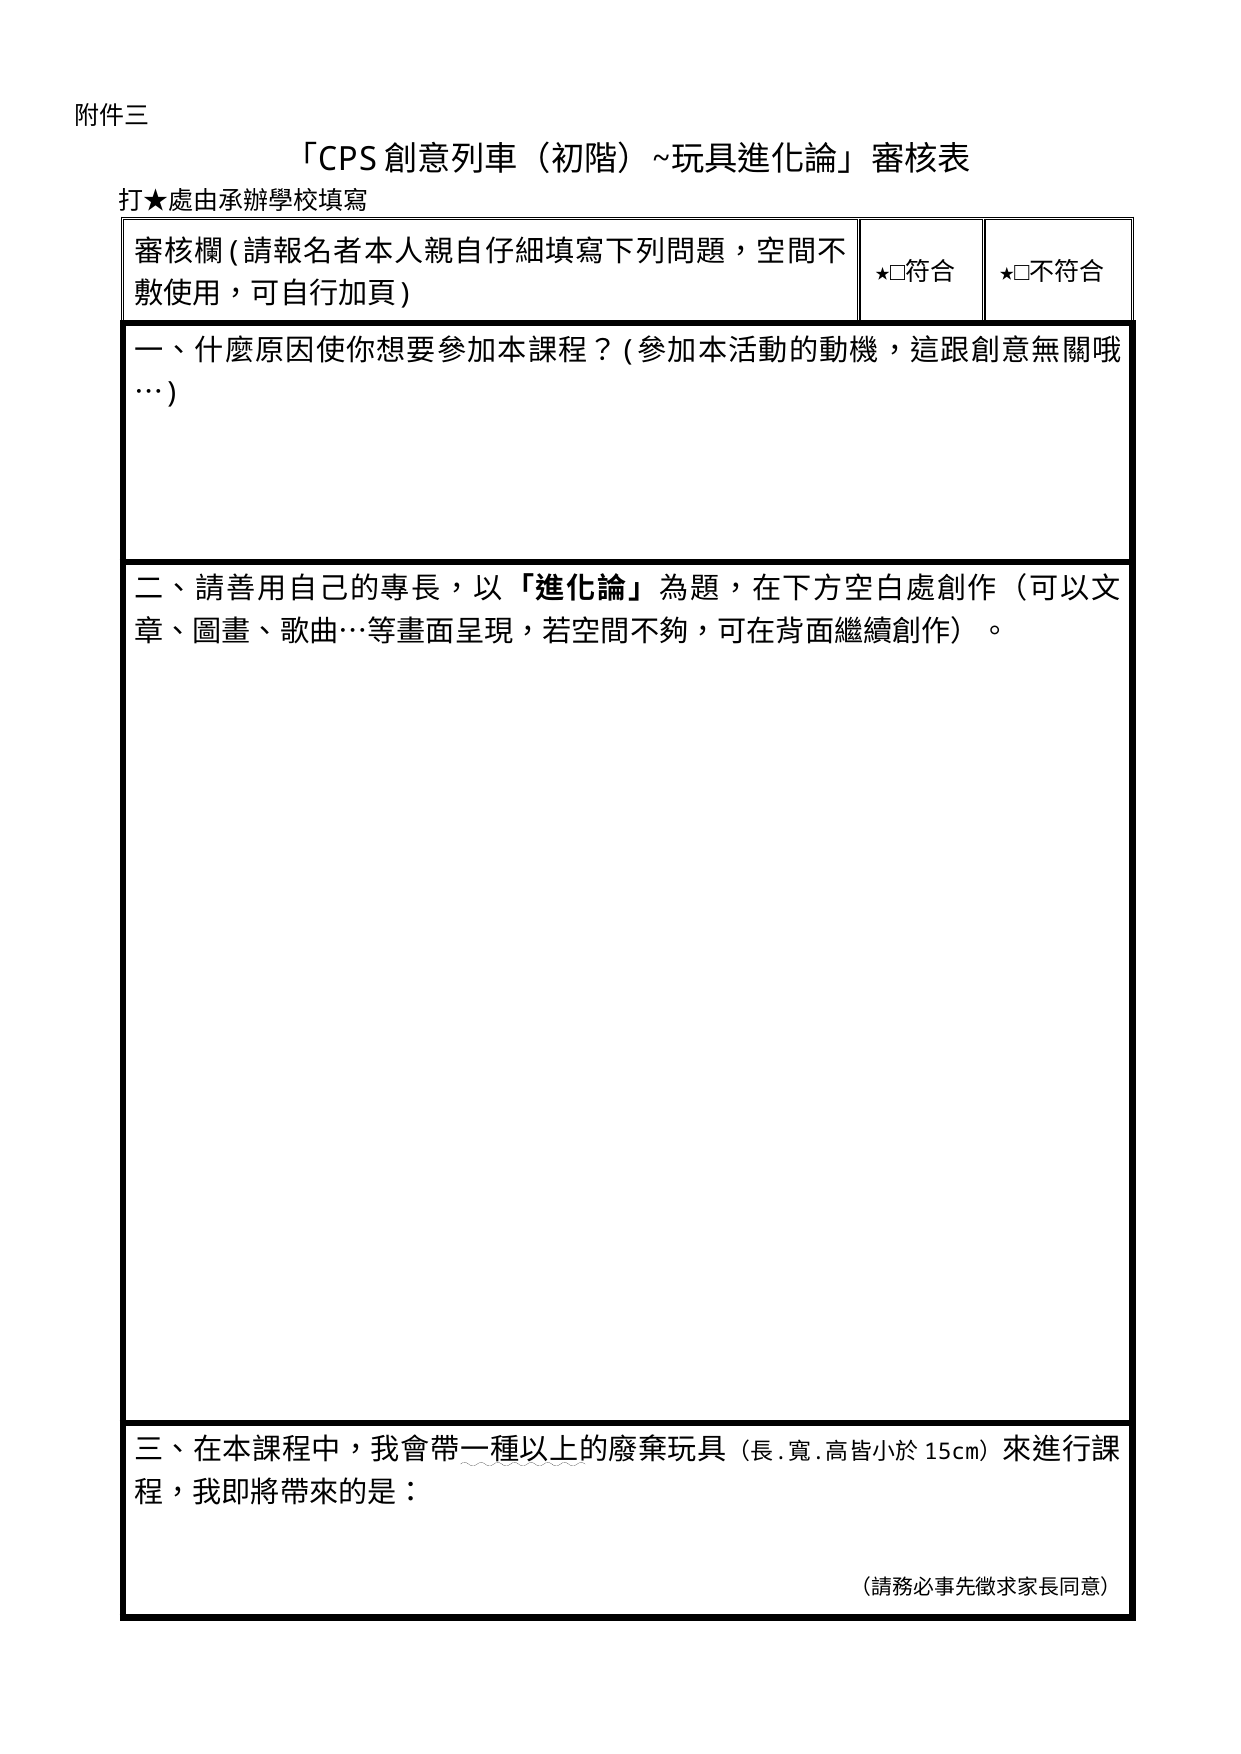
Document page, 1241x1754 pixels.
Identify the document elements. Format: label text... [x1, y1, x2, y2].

text 「CPS創意列車（初階）~玩具進化論」審核表 [74, 132, 1181, 180]
table_cell 二、請善用自己的專長，以「進化論」為題，在下方空白處創作（可以文章、圖畫、歌曲…等畫面呈現，若空間不夠，可在背面繼續創作）。 [126, 565, 1129, 1419]
table_cell 三、在本課程中，我會帶一種以上的廢棄玩具（長.寬.高皆小於15cm）來進行課程，我即將帶來的是： （請務必事先徵求家長同意） [126, 1426, 1129, 1614]
table_header 審核欄(請報名者本人親自仔細填寫下列問題，空間不敷使用，可自行加頁) [124, 220, 857, 320]
table_cell 一、什麼原因使你想要參加本課程？(參加本活動的動機，這跟創意無關哦…) [126, 326, 1129, 559]
text 打★處由承辦學校填寫 [118, 180, 1181, 217]
text 附件三 [74, 96, 1181, 132]
table_header ★□不符合 [986, 220, 1131, 320]
table_header ★□符合 [861, 220, 982, 320]
